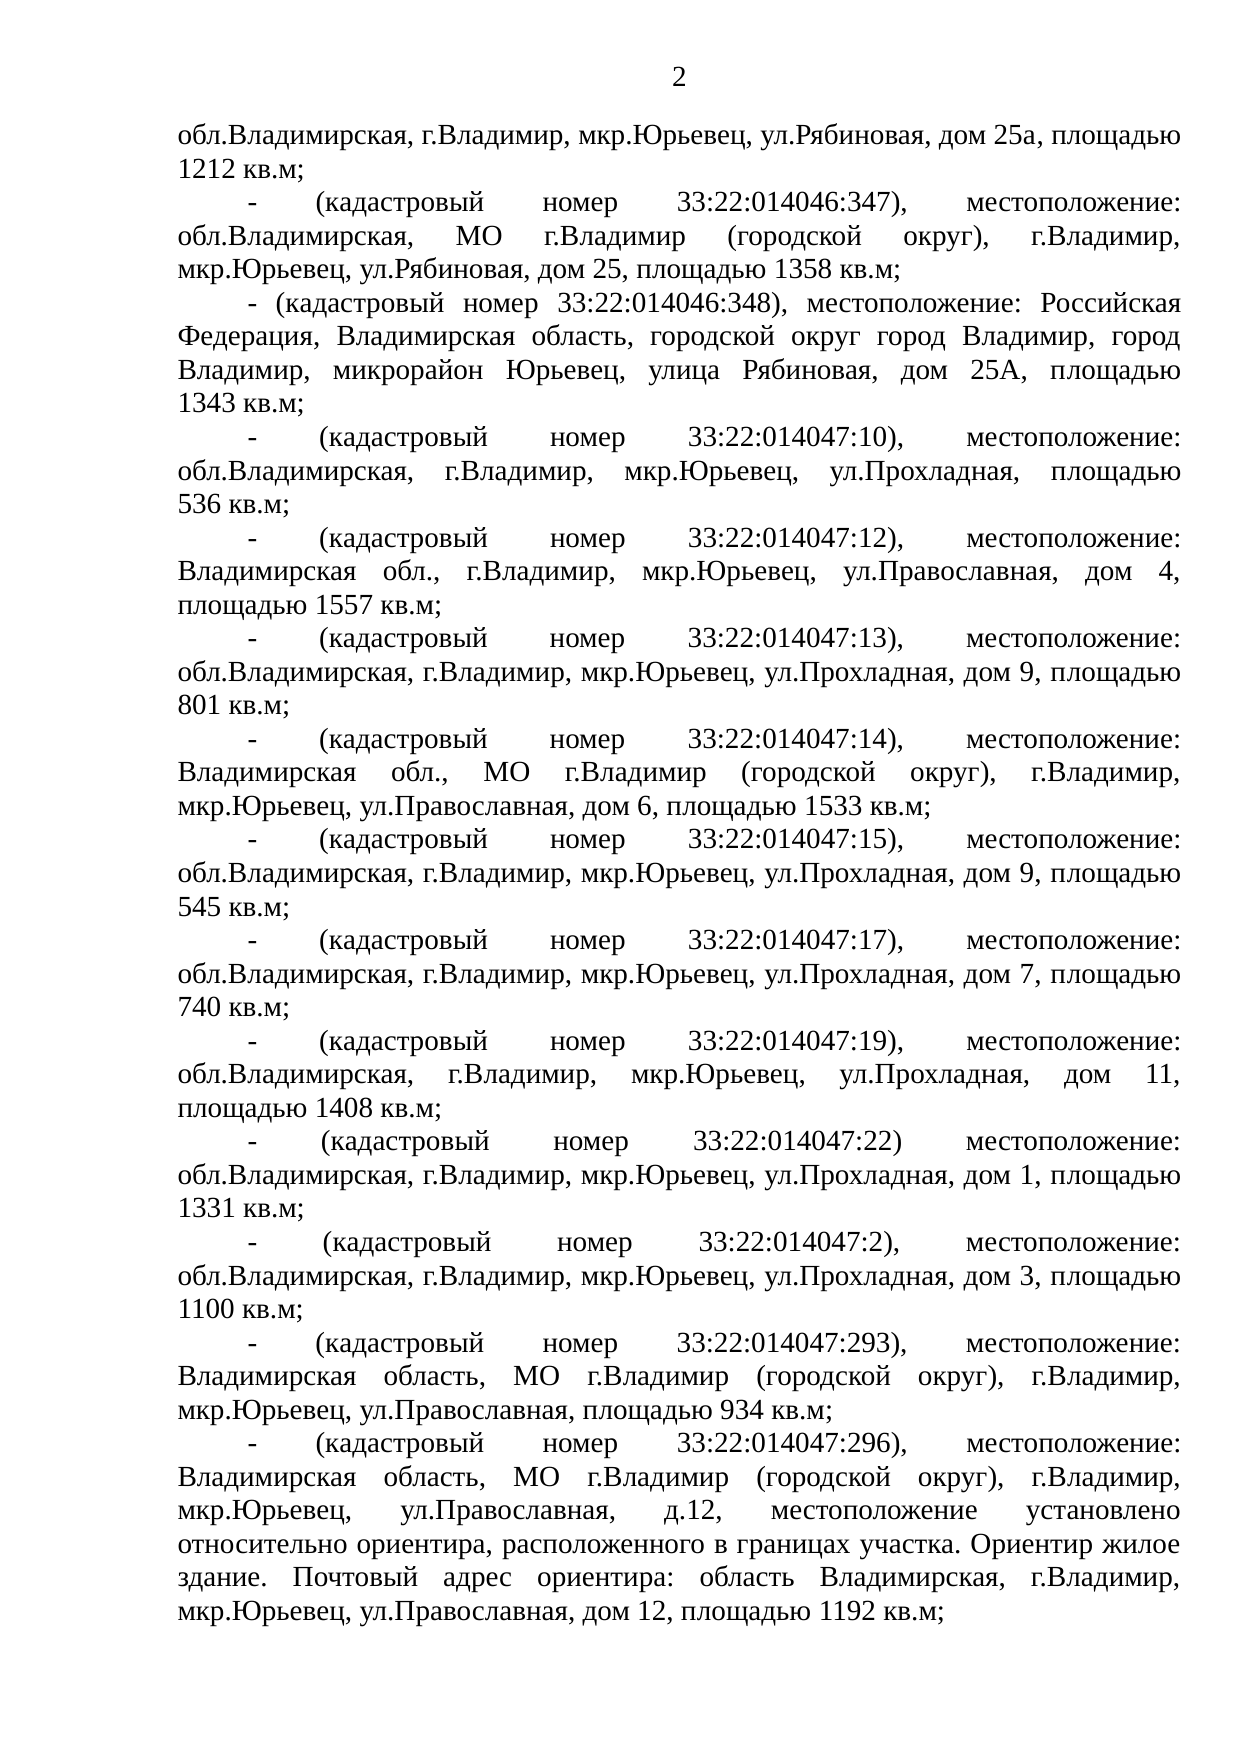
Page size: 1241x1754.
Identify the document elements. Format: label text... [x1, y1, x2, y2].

text - (кадастровый номер 33:22:014047:19), местоположение: обл.Владимирская, г.Владимир, мкр.Юрьевец, ул.Прохладная, дом 11, площадью 1408 кв.м; [177, 1023, 1181, 1123]
text - (кадастровый номер 33:22:014047:17), местоположение: обл.Владимирская, г.Владимир, мкр.Юрьевец, ул.Прохладная, дом 7, площадью 740 кв.м; [177, 922, 1181, 1023]
text - (кадастровый номер 33:22:014046:348), местоположение: Российская Федерация, Владимирская область, городской округ город Владимир, город Владимир, микрорайон Юрьевец, улица Рябиновая, дом 25А, площадью 1343 кв.м; [177, 285, 1181, 419]
text - (кадастровый номер 33:22:014047:22) местоположение: обл.Владимирская, г.Владимир, мкр.Юрьевец, ул.Прохладная, дом 1, площадью 1331 кв.м; [177, 1123, 1181, 1224]
text - (кадастровый номер 33:22:014047:15), местоположение: обл.Владимирская, г.Владимир, мкр.Юрьевец, ул.Прохладная, дом 9, площадью 545 кв.м; [177, 822, 1181, 922]
text - (кадастровый номер 33:22:014047:12), местоположение: Владимирская обл., г.Владимир, мкр.Юрьевец, ул.Православная, дом 4, площадью 1557 кв.м; [177, 520, 1181, 620]
text - (кадастровый номер 33:22:014047:10), местоположение: обл.Владимирская, г.Владимир, мкр.Юрьевец, ул.Прохладная, площадью 536 кв.м; [177, 419, 1181, 520]
text - (кадастровый номер 33:22:014047:296), местоположение: Владимирская область, МО г.Владимир (городской округ), г.Владимир, мкр.Юрьевец, ул.Православная, д.12, местоположение установлено относительно ориентира, расположенного в границах участка. Ориентир жилое здание. Почтовый адрес ориентира: область Владимирская, г.Владимир, мкр.Юрьевец, ул.Православная, дом 12, площадью 1192 кв.м; [177, 1425, 1181, 1627]
text обл.Владимирская, г.Владимир, мкр.Юрьевец, ул.Рябиновая, дом 25а, площадью 1212 кв.м; [177, 117, 1181, 184]
text - (кадастровый номер 33:22:014047:2), местоположение: обл.Владимирская, г.Владимир, мкр.Юрьевец, ул.Прохладная, дом 3, площадью 1100 кв.м; [177, 1224, 1181, 1325]
text - (кадастровый номер 33:22:014047:13), местоположение: обл.Владимирская, г.Владимир, мкр.Юрьевец, ул.Прохладная, дом 9, площадью 801 кв.м; [177, 620, 1181, 721]
text - (кадастровый номер 33:22:014046:347), местоположение: обл.Владимирская, МО г.Владимир (городской округ), г.Владимир, мкр.Юрьевец, ул.Рябиновая, дом 25, площадью 1358 кв.м; [177, 184, 1181, 285]
text - (кадастровый номер 33:22:014047:14), местоположение: Владимирская обл., МО г.Владимир (городской округ), г.Владимир, мкр.Юрьевец, ул.Православная, дом 6, площадью 1533 кв.м; [177, 721, 1181, 822]
text - (кадастровый номер 33:22:014047:293), местоположение: Владимирская область, МО г.Владимир (городской округ), г.Владимир, мкр.Юрьевец, ул.Православная, площадью 934 кв.м; [177, 1325, 1181, 1425]
